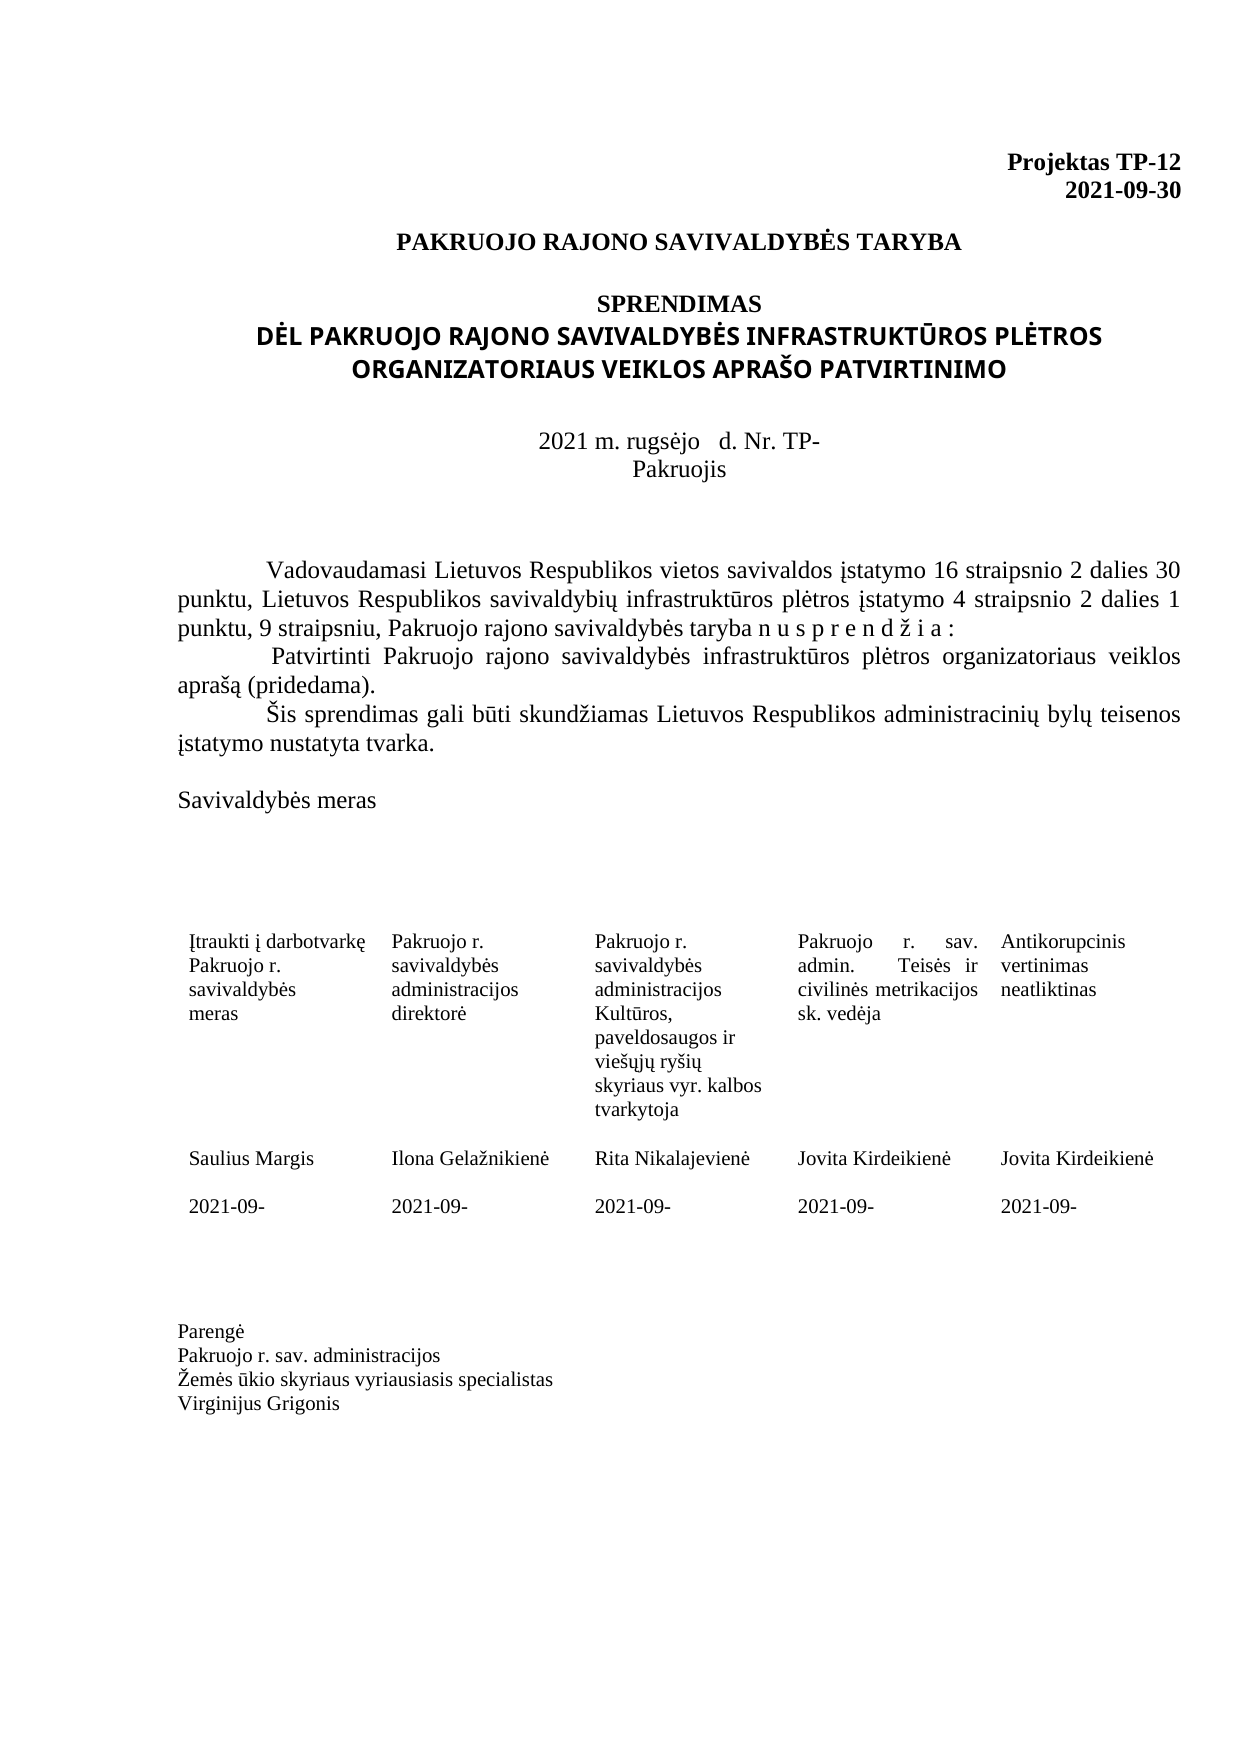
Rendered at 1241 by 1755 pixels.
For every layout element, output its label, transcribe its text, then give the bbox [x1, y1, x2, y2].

table_cell Ilona Gelažnikienė [380, 1145, 583, 1193]
text Patvirtinti Pakruojo rajono savivaldybės infrastruktūros plėtros organizatoriaus veiklos aprašą (pridedama). [177, 641, 1181, 699]
table_cell Rita Nikalajevienė [583, 1145, 786, 1193]
table_cell [989, 1121, 1192, 1145]
table_header Pakruojo r. savivaldybės administracijos Kultūros, paveldosaugos ir viešųjų ryšių skyriaus vyr. kalbos tvarkytoja [583, 929, 786, 1121]
table_header Antikorupcinis vertinimas neatliktinas [989, 929, 1192, 1121]
table_cell Saulius Margis [177, 1145, 380, 1193]
table_cell 2021-09- [786, 1194, 989, 1218]
text Projektas TP-12 [177, 147, 1181, 176]
table_cell Jovita Kirdeikienė [786, 1145, 989, 1193]
table_header Pakruojo r. sav. admin. Teisės ir civilinės metrikacijos sk. vedėja [786, 929, 989, 1121]
text Vadovaudamasi Lietuvos Respublikos vietos savivaldos įstatymo 16 straipsnio 2 dalies 30 punktu, Lietuvos Respublikos savivaldybių infrastruktūros plėtros įstatymo 4 straipsnio 2 dalies 1 punktu, 9 straipsniu, Pakruojo rajono savivaldybės taryba n u s p r e n d ž i a : [177, 555, 1181, 641]
table_cell 2021-09- [989, 1194, 1192, 1218]
table_cell 2021-09- [177, 1194, 380, 1218]
table_cell 2021-09- [380, 1194, 583, 1218]
text DĖL PAKRUOJO RAJONO SAVIVALDYBĖS INFRASTRUKTŪROS PLĖTROS ORGANIZATORIAUS VEIKLOS APRAŠO PATVIRTINIMO [177, 318, 1181, 386]
text Žemės ūkio skyriaus vyriausiasis specialistas [177, 1367, 1181, 1391]
text PAKRUOJO RAJONO SAVIVALDYBĖS TARYBA [177, 227, 1181, 256]
table_cell [380, 1121, 583, 1145]
text 2021-09-30 [177, 176, 1181, 204]
table_header Pakruojo r. savivaldybės administracijos direktorė [380, 929, 583, 1121]
table_cell [583, 1121, 786, 1145]
table_cell 2021-09- [583, 1194, 786, 1218]
text Pakruojis [177, 454, 1181, 483]
text Šis sprendimas gali būti skundžiamas Lietuvos Respublikos administracinių bylų teisenos įstatymo nustatyta tvarka. [177, 699, 1181, 756]
table_cell [177, 1121, 380, 1145]
text Pakruojo r. sav. administracijos [177, 1343, 1181, 1367]
table_cell Jovita Kirdeikienė [989, 1145, 1192, 1193]
table_cell [786, 1121, 989, 1145]
table_header Įtraukti į darbotvarkę Pakruojo r. savivaldybės meras [177, 929, 380, 1121]
text Parengė [177, 1318, 1181, 1343]
text 2021 m. rugsėjo d. Nr. TP- [177, 426, 1181, 454]
text Virginijus Grigonis [177, 1391, 1181, 1415]
text SPRENDIMAS [177, 289, 1181, 318]
text Savivaldybės meras [177, 785, 1181, 814]
